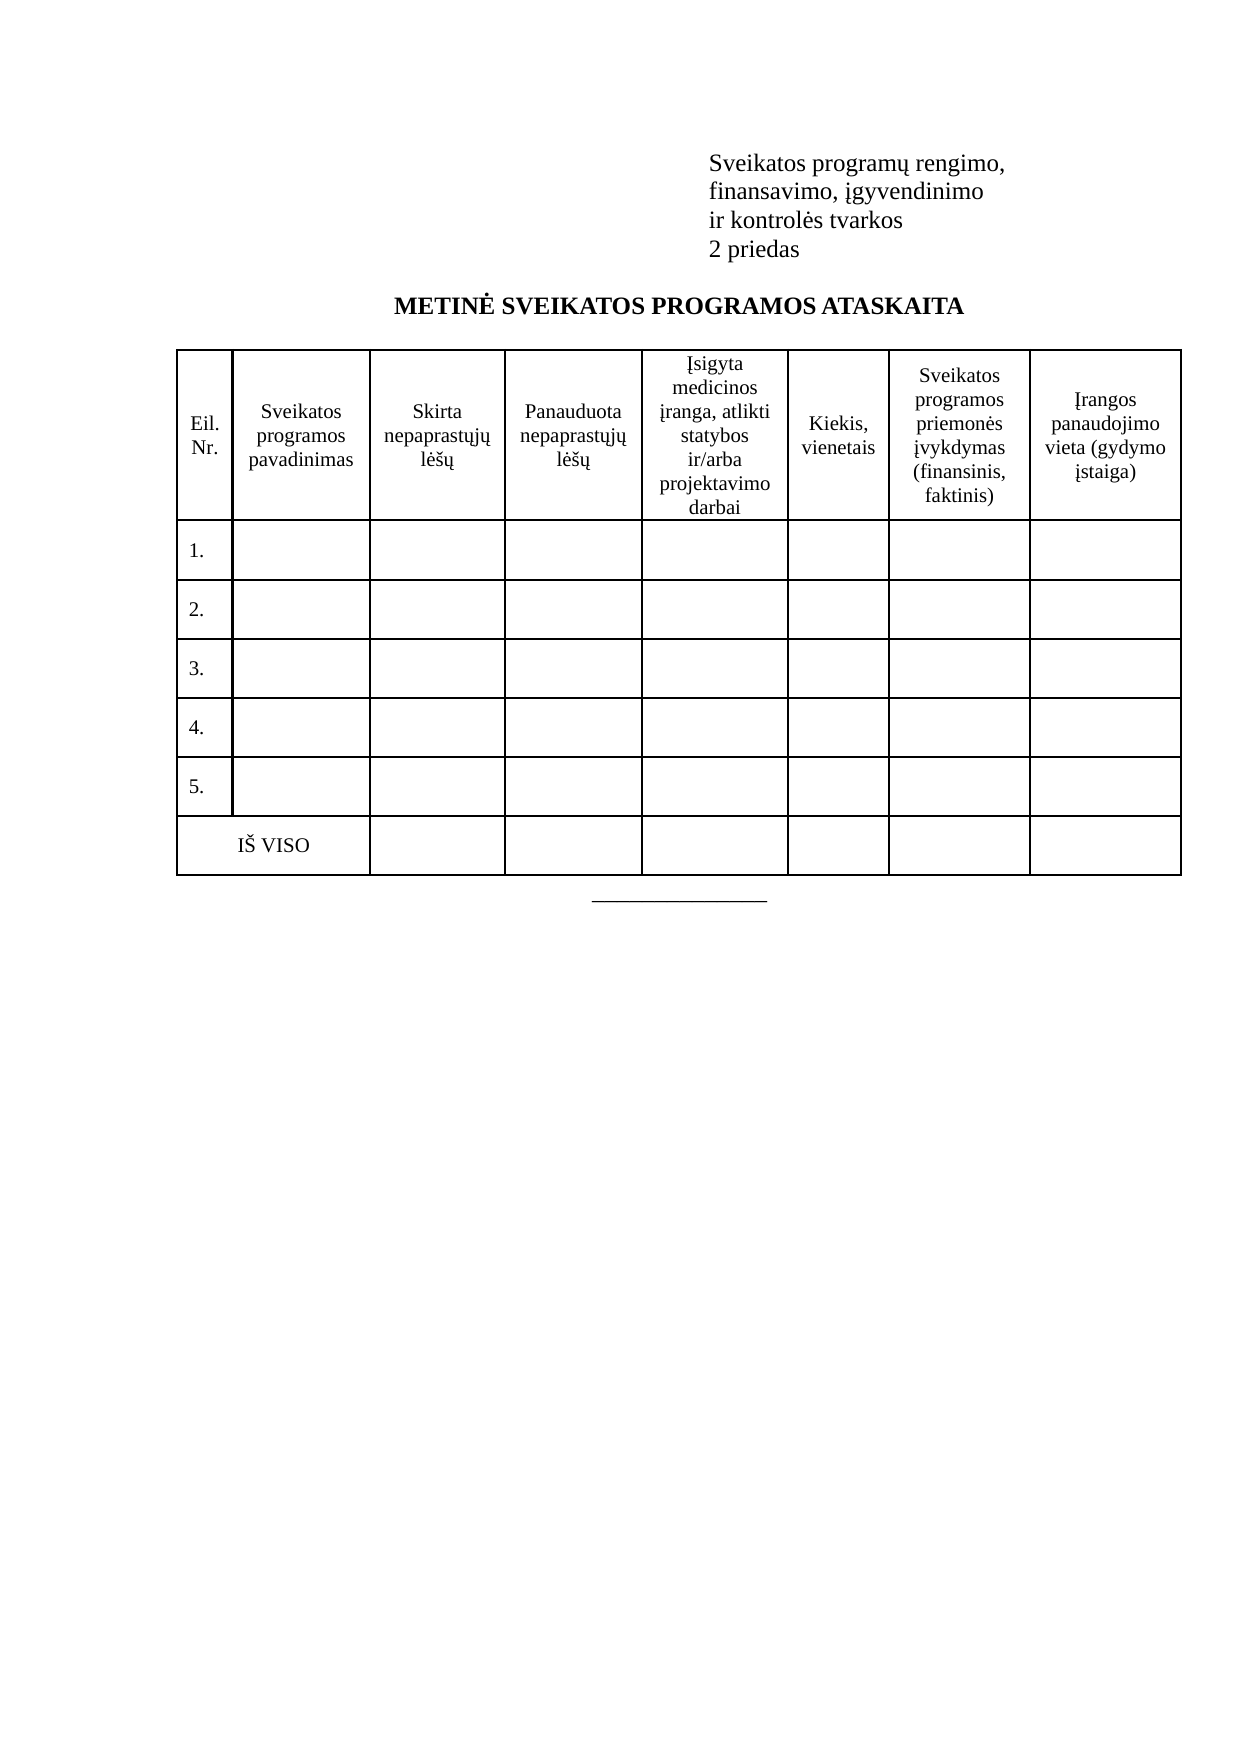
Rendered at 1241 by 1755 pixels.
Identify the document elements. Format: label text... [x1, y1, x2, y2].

table_cell [890, 817, 1029, 874]
table_cell [371, 758, 504, 815]
text Sveikatos programų rengimo, [177, 148, 1181, 176]
table_cell [1031, 521, 1180, 578]
table_cell [1031, 758, 1180, 815]
table_cell [506, 699, 641, 756]
table_cell [890, 758, 1029, 815]
table_cell [506, 640, 641, 697]
table_cell [234, 521, 369, 578]
table_cell [643, 581, 787, 637]
table_cell [234, 581, 369, 637]
table_cell [371, 699, 504, 756]
table_cell IŠ VISO [178, 817, 369, 874]
table_cell [643, 521, 787, 578]
table_header Skirta nepaprastųjų lėšų [371, 351, 504, 519]
text metinė sveikatos programos ataskaita [177, 291, 1181, 320]
table_header Sveikatos programos pavadinimas [234, 351, 369, 519]
text 2 priedas [177, 234, 1181, 263]
table_cell [234, 699, 369, 756]
table_cell [789, 817, 888, 874]
table_cell [789, 521, 888, 578]
table_cell [1031, 581, 1180, 637]
table_cell [371, 521, 504, 578]
table_header Panauduota nepaprastųjų lėšų [506, 351, 641, 519]
table_cell [1031, 699, 1180, 756]
table_cell 5. [178, 758, 231, 815]
table_cell [789, 640, 888, 697]
table_cell [890, 521, 1029, 578]
table_cell [789, 758, 888, 815]
table_cell 2. [178, 581, 231, 637]
table_cell [789, 581, 888, 637]
table_cell [1031, 817, 1180, 874]
table_cell [506, 758, 641, 815]
table_header Įsigyta medicinos įranga, atlikti statybos ir/arba projektavimo darbai [643, 351, 787, 519]
table_cell [506, 817, 641, 874]
table_cell [371, 640, 504, 697]
table_cell [643, 640, 787, 697]
table_cell [1031, 640, 1180, 697]
table_header Sveikatos programos priemonės įvykdymas (finansinis, faktinis) [890, 351, 1029, 519]
table_header Kiekis, vienetais [789, 351, 888, 519]
text finansavimo, įgyvendinimo [177, 176, 1181, 205]
table_cell 1. [178, 521, 231, 578]
table_cell [643, 817, 787, 874]
table_cell [643, 758, 787, 815]
table_cell 3. [178, 640, 231, 697]
table_cell [234, 758, 369, 815]
text ______________ [177, 876, 1181, 904]
table_cell [371, 817, 504, 874]
table_cell [506, 581, 641, 637]
table_cell [643, 699, 787, 756]
table_cell [234, 640, 369, 697]
table_cell 4. [178, 699, 231, 756]
table_cell [890, 699, 1029, 756]
table_cell [506, 521, 641, 578]
table_cell [890, 581, 1029, 637]
text ir kontrolės tvarkos [177, 205, 1181, 234]
table_header Eil. Nr. [178, 351, 231, 519]
table_cell [371, 581, 504, 637]
table_header Įrangos panaudojimo vieta (gydymo įstaiga) [1031, 351, 1180, 519]
table_cell [789, 699, 888, 756]
table_cell [890, 640, 1029, 697]
